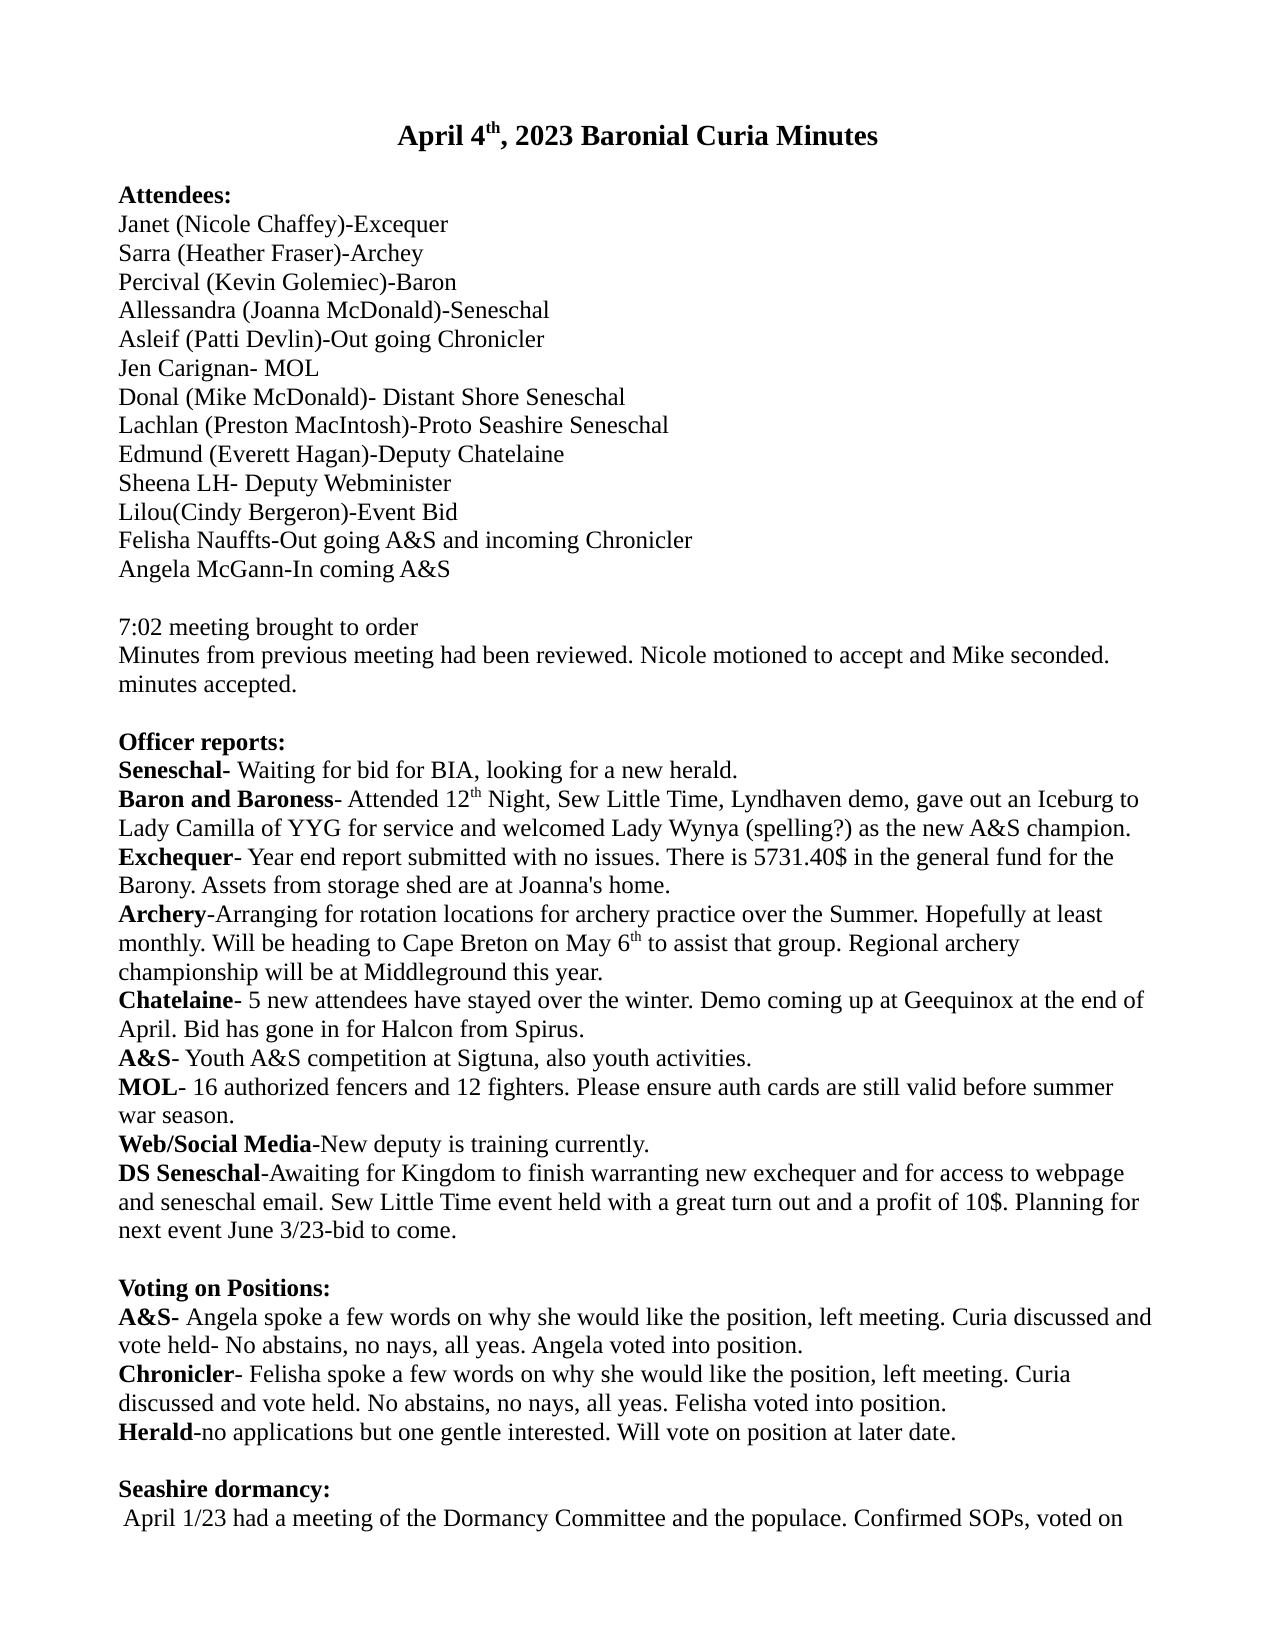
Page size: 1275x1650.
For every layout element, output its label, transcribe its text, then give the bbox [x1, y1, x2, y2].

text Chatelaine- 5 new attendees have stayed over the winter. Demo coming up at Geequinox at the end of April. Bid has gone in for Halcon from Spirus. [118, 985, 1157, 1043]
text Chronicler- Felisha spoke a few words on why she would like the position, left meeting. Curia discussed and vote held. No abstains, no nays, all yeas. Felisha voted into position. [118, 1359, 1157, 1417]
text Jen Carignan- MOL [118, 353, 1157, 382]
text Minutes from previous meeting had been reviewed. Nicole motioned to accept and Mike seconded. minutes accepted. [118, 640, 1157, 698]
text Donal (Mike McDonald)- Distant Shore Seneschal [118, 382, 1157, 410]
text Exchequer- Year end report submitted with no issues. There is 5731.40$ in the general fund for the Barony. Assets from storage shed are at Joanna's home. [118, 842, 1157, 899]
text Lachlan (Preston MacIntosh)-Proto Seashire Seneschal [118, 410, 1157, 439]
text Web/Social Media-New deputy is training currently. [118, 1129, 1157, 1158]
text MOL- 16 authorized fencers and 12 fighters. Please ensure auth cards are still valid before summer war season. [118, 1072, 1157, 1129]
text Herald-no applications but one gentle interested. Will vote on position at later date. [118, 1417, 1157, 1445]
text Percival (Kevin Golemiec)-Baron [118, 267, 1157, 295]
text Lilou(Cindy Bergeron)-Event Bid [118, 497, 1157, 525]
text Allessandra (Joanna McDonald)-Seneschal [118, 295, 1157, 324]
text April 4th, 2023 Baronial Curia Minutes [118, 118, 1157, 152]
text Janet (Nicole Chaffey)-Excequer [118, 209, 1157, 238]
text Attendees: [118, 180, 1157, 209]
text Archery-Arranging for rotation locations for archery practice over the Summer. Hopefully at least monthly. Will be heading to Cape Breton on May 6th to assist that group. Regional archery championship will be at Middleground this year. [118, 899, 1157, 985]
text Baron and Baroness- Attended 12th Night, Sew Little Time, Lyndhaven demo, gave out an Iceburg to Lady Camilla of YYG for service and welcomed Lady Wynya (spelling?) as the new A&S champion. [118, 784, 1157, 842]
text April 1/23 had a meeting of the Dormancy Committee and the populace. Confirmed SOPs, voted on [118, 1503, 1157, 1532]
text A&S- Youth A&S competition at Sigtuna, also youth activities. [118, 1043, 1157, 1072]
text DS Seneschal-Awaiting for Kingdom to finish warranting new exchequer and for access to webpage and seneschal email. Sew Little Time event held with a great turn out and a profit of 10$. Planning for next event June 3/23-bid to come. [118, 1158, 1157, 1244]
text Edmund (Everett Hagan)-Deputy Chatelaine [118, 439, 1157, 468]
text Angela McGann-In coming A&S [118, 554, 1157, 583]
text Felisha Nauffts-Out going A&S and incoming Chronicler [118, 525, 1157, 554]
text 7:02 meeting brought to order [118, 612, 1157, 640]
text Sarra (Heather Fraser)-Archey [118, 238, 1157, 267]
text A&S- Angela spoke a few words on why she would like the position, left meeting. Curia discussed and vote held- No abstains, no nays, all yeas. Angela voted into position. [118, 1302, 1157, 1359]
text Officer reports: [118, 727, 1157, 755]
text Seashire dormancy: [118, 1474, 1157, 1503]
text Seneschal- Waiting for bid for BIA, looking for a new herald. [118, 755, 1157, 784]
text Voting on Positions: [118, 1273, 1157, 1302]
text Asleif (Patti Devlin)-Out going Chronicler [118, 324, 1157, 353]
text Sheena LH- Deputy Webminister [118, 468, 1157, 497]
